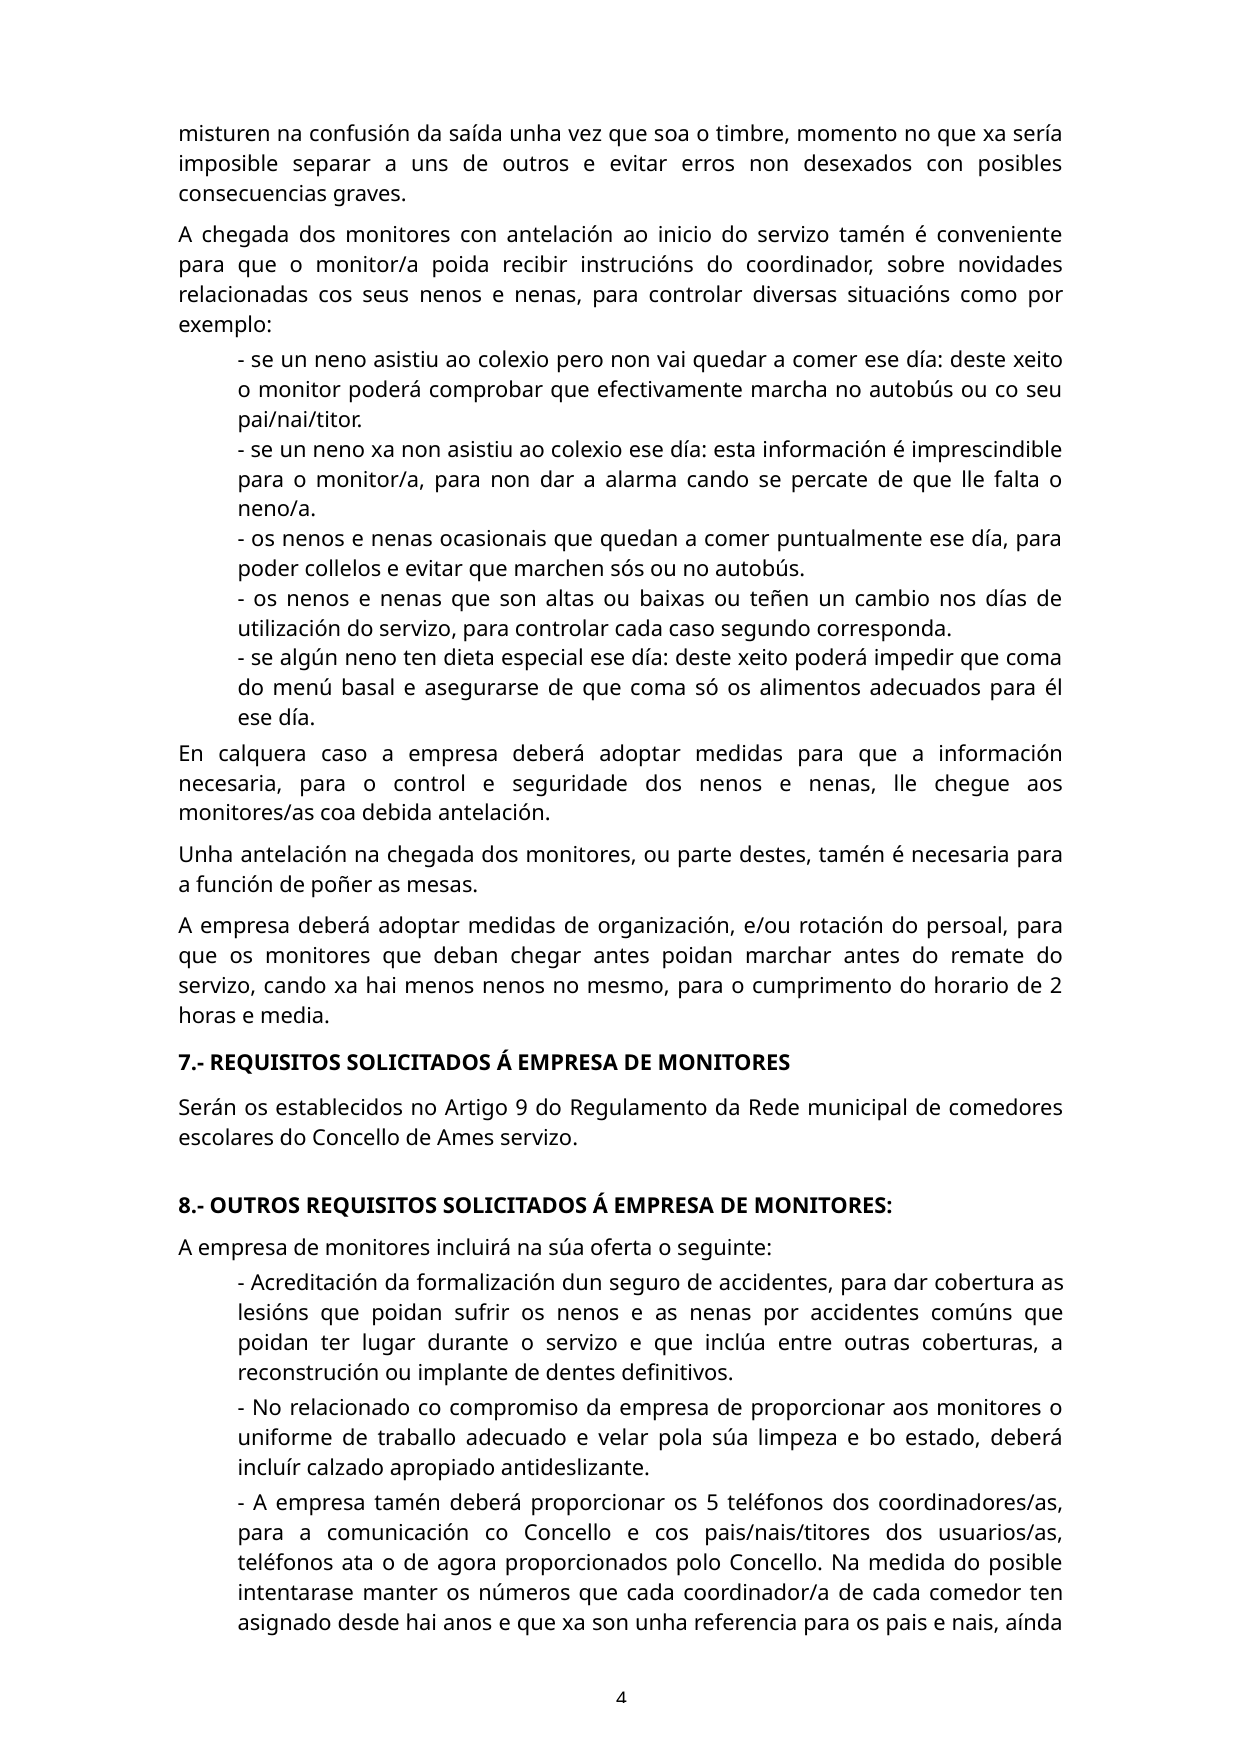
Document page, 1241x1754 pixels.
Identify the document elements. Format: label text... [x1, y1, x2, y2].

list Unha antelación na chegada dos monitores, ou parte destes, tamén é necesaria para a función de poñer as mesas. [178, 839, 1064, 898]
text 8.- OUTROS REQUISITOS SOLICITADOS Á EMPRESA DE MONITORES: [178, 1190, 1064, 1220]
list A chegada dos monitores con antelación ao inicio do servizo tamén é conveniente para que o monitor/a poida recibir instrucións do coordinador, sobre novidades relacionadas cos seus nenos e nenas, para controlar diversas situacións como por exemplo: [178, 219, 1064, 338]
text En calquera caso a empresa deberá adoptar medidas para que a información necesaria, para o control e seguridade dos nenos e nenas, lle chegue aos monitores/as coa debida antelación. [178, 738, 1064, 827]
list misturen na confusión da saída unha vez que soa o timbre, momento no que xa sería imposible separar a uns de outros e evitar erros non desexados con posibles consecuencias graves. [178, 118, 1064, 207]
list A empresa deberá adoptar medidas de organización, e/ou rotación do persoal, para que os monitores que deban chegar antes poidan marchar antes do remate do servizo, cando xa hai menos nenos no mesmo, para o cumprimento do horario de 2 horas e media. [178, 910, 1064, 1029]
list - os nenos e nenas que son altas ou baixas ou teñen un cambio nos días de utilización do servizo, para controlar cada caso segundo corresponda. [237, 583, 1064, 642]
list - se un neno asistiu ao colexio pero non vai quedar a comer ese día: deste xeito o monitor poderá comprobar que efectivamente marcha no autobús ou co seu pai/nai/titor. [237, 344, 1064, 434]
text 7.- REQUISITOS SOLICITADOS Á EMPRESA DE MONITORES [178, 1047, 1064, 1077]
text - No relacionado co compromiso da empresa de proporcionar aos monitores o uniforme de traballo adecuado e velar pola súa limpeza e bo estado, deberá incluír calzado apropiado antideslizante. [237, 1392, 1064, 1481]
text - Acreditación da formalización dun seguro de accidentes, para dar cobertura as lesións que poidan sufrir os nenos e as nenas por accidentes comúns que poidan ter lugar durante o servizo e que inclúa entre outras coberturas, a reconstrución ou implante de dentes definitivos. [237, 1267, 1064, 1386]
list - os nenos e nenas ocasionais que quedan a comer puntualmente ese día, para poder collelos e evitar que marchen sós ou no autobús. [237, 523, 1064, 583]
list - se algún neno ten dieta especial ese día: deste xeito poderá impedir que coma do menú basal e asegurarse de que coma só os alimentos adecuados para él ese día. [237, 642, 1064, 732]
text A empresa de monitores incluirá na súa oferta o seguinte: [178, 1231, 1064, 1261]
text Serán os establecidos no Artigo 9 do Regulamento da Rede municipal de comedores escolares do Concello de Ames servizo. [178, 1092, 1064, 1151]
list - se un neno xa non asistiu ao colexio ese día: esta información é imprescindible para o monitor/a, para non dar a alarma cando se percate de que lle falta o neno/a. [237, 434, 1064, 523]
list - A empresa tamén deberá proporcionar os 5 teléfonos dos coordinadores/as, para a comunicación co Concello e cos pais/nais/titores dos usuarios/as, teléfonos ata o de agora proporcionados polo Concello. Na medida do posible intentarase manter os números que cada coordinador/a de cada comedor ten asignado desde hai anos e que xa son unha referencia para os pais e nais, aínda [237, 1487, 1064, 1636]
